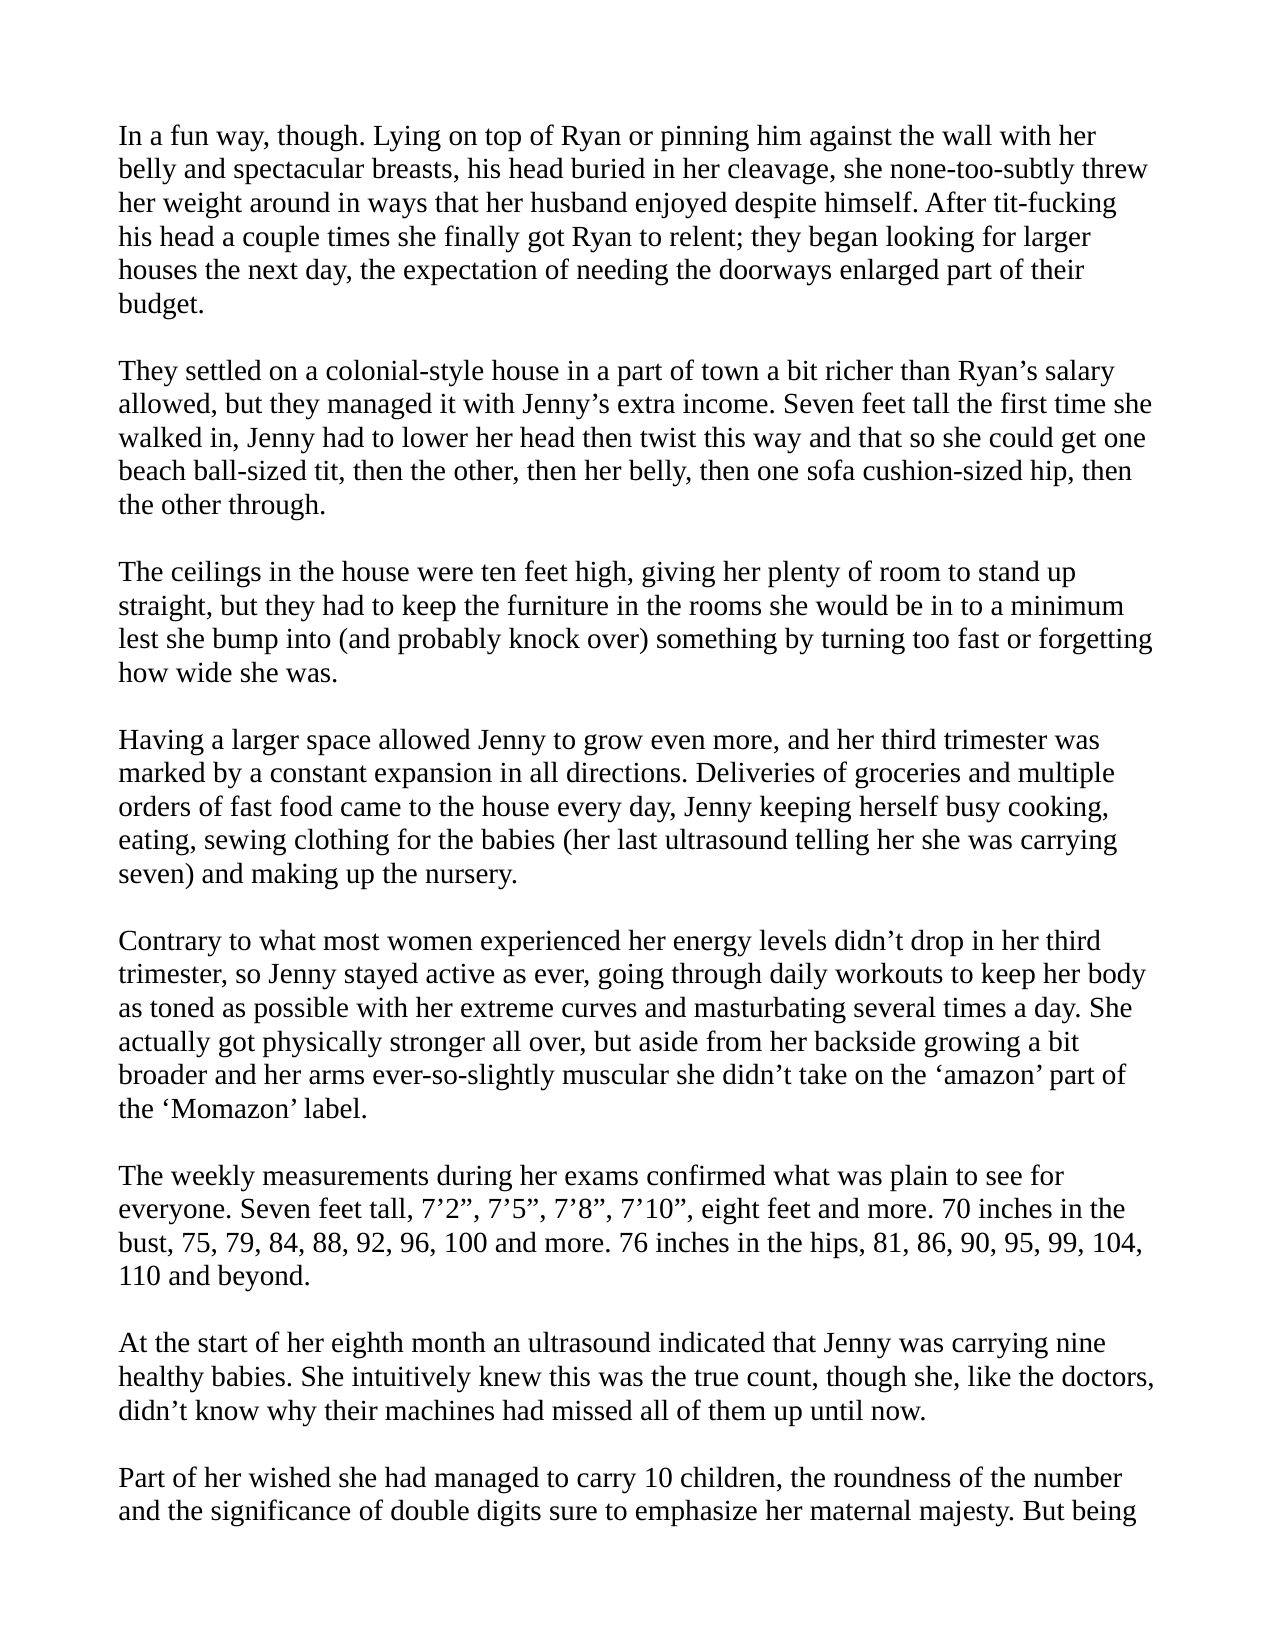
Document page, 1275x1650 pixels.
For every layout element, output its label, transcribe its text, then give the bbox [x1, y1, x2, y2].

text At the start of her eighth month an ultrasound indicated that Jenny was carrying nine healthy babies. She intuitively knew this was the true count, though she, like the doctors, didn’t know why their machines had missed all of them up until now. [118, 1326, 1157, 1426]
text Having a larger space allowed Jenny to grow even more, and her third trimester was marked by a constant expansion in all directions. Deliveries of groceries and multiple orders of fast food came to the house every day, Jenny keeping herself busy cooking, eating, sewing clothing for the babies (her last ultrasound telling her she was carrying seven) and making up the nursery. [118, 722, 1157, 889]
text They settled on a colonial-style house in a part of town a bit richer than Ryan’s salary allowed, but they managed it with Jenny’s extra income. Seven feet tall the first time she walked in, Jenny had to lower her head then twist this way and that so she could get one beach ball-sized tit, then the other, then her belly, then one sofa cushion-sized hip, then the other through. [118, 353, 1157, 521]
text Part of her wished she had managed to carry 10 children, the roundness of the number and the significance of double digits sure to emphasize her maternal majesty. But being [118, 1460, 1157, 1527]
text The ceilings in the house were ten feet high, giving her plenty of room to stand up straight, but they had to keep the furniture in the rooms she would be in to a minimum lest she bump into (and probably knock over) something by turning too fast or forgetting how wide she was. [118, 554, 1157, 688]
text In a fun way, though. Lying on top of Ryan or pinning him against the wall with her belly and spectacular breasts, his head buried in her cleavage, she none-too-subtly threw her weight around in ways that her husband enjoyed despite himself. After tit-fucking his head a couple times she finally got Ryan to relent; they began looking for larger houses the next day, the expectation of needing the doorways enlarged part of their budget. [118, 118, 1157, 319]
text Contrary to what most women experienced her energy levels didn’t drop in her third trimester, so Jenny stayed active as ever, going through daily workouts to keep her body as toned as possible with her extreme curves and masturbating several times a day. She actually got physically stronger all over, but aside from her backside growing a bit broader and her arms ever-so-slightly muscular she didn’t take on the ‘amazon’ part of the ‘Momazon’ label. [118, 923, 1157, 1124]
text The weekly measurements during her exams confirmed what was plain to see for everyone. Seven feet tall, 7’2”, 7’5”, 7’8”, 7’10”, eight feet and more. 70 inches in the bust, 75, 79, 84, 88, 92, 96, 100 and more. 76 inches in the hips, 81, 86, 90, 95, 99, 104, 110 and beyond. [118, 1158, 1157, 1292]
